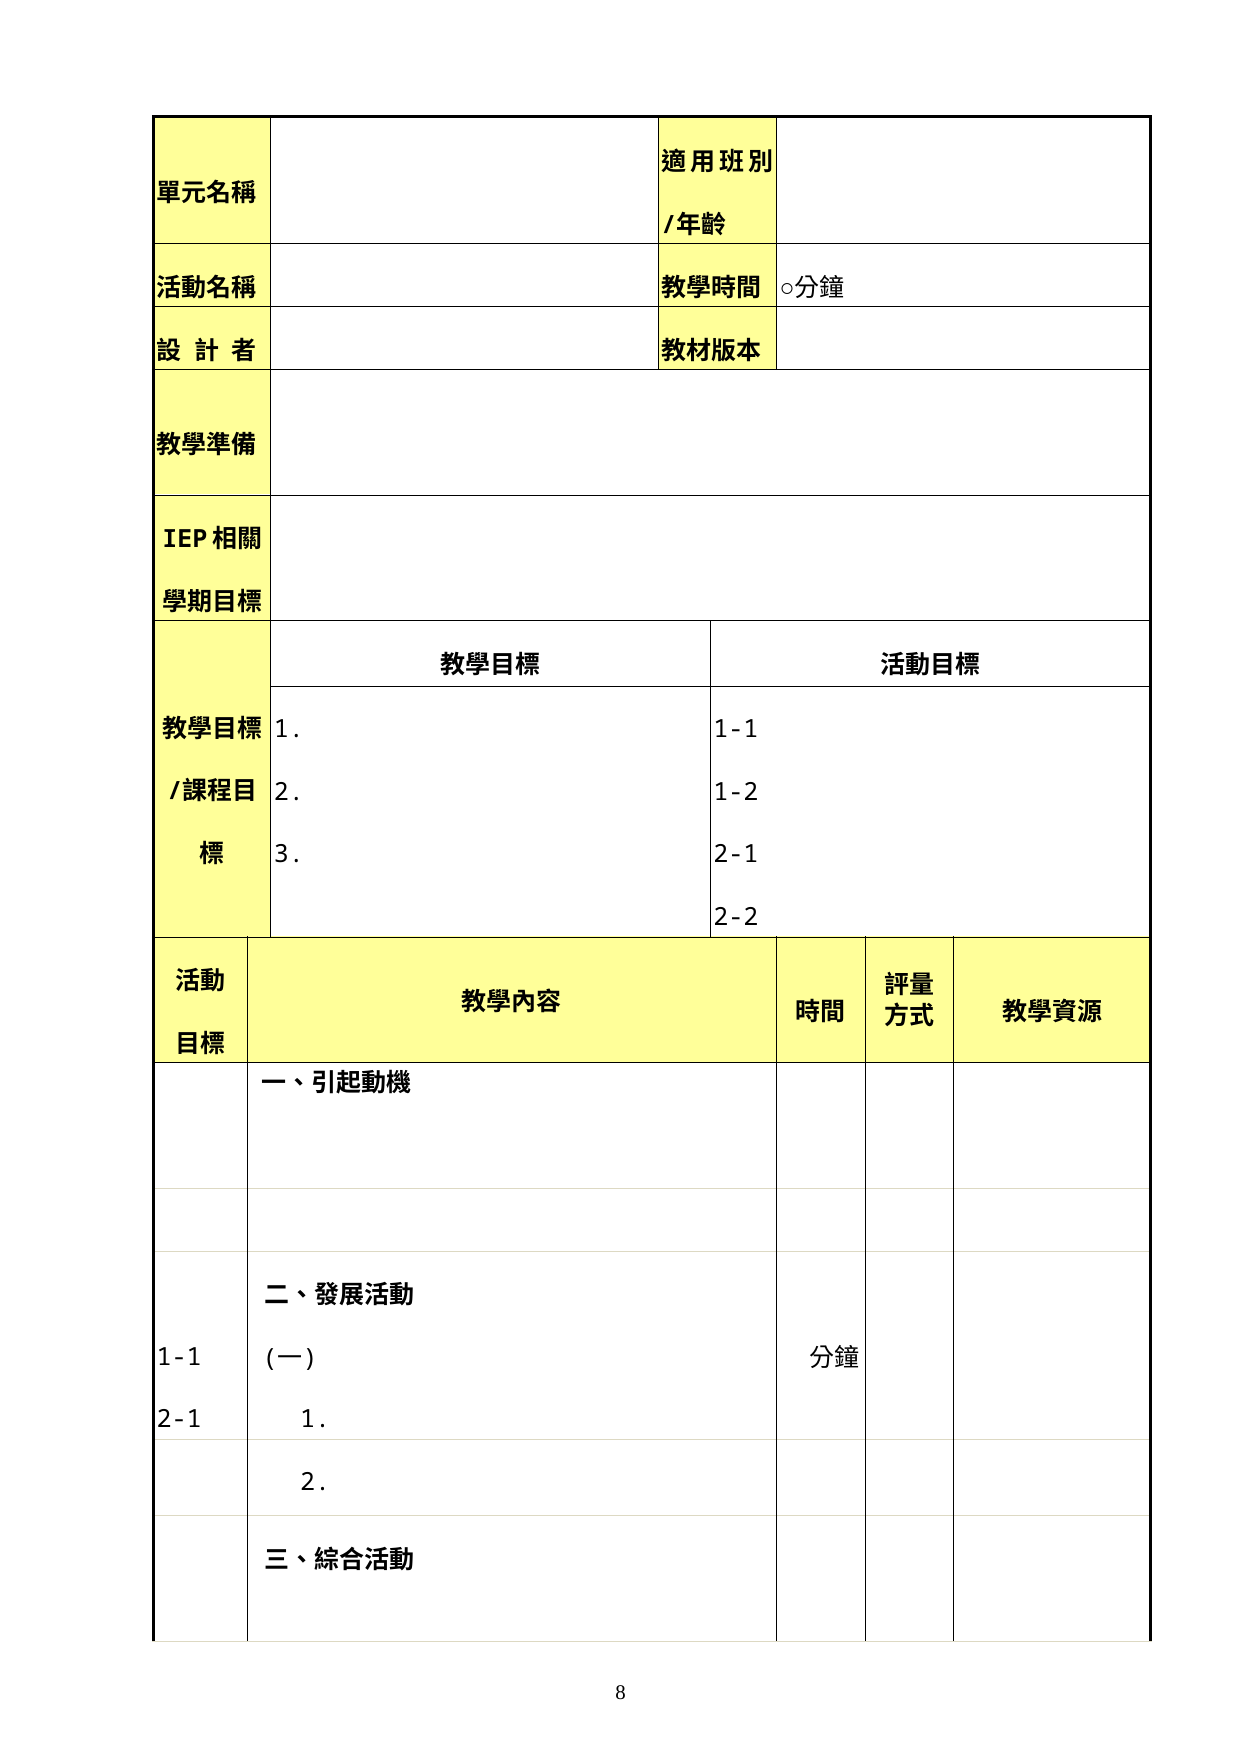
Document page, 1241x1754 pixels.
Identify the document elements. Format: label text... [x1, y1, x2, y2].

table_cell [777, 1516, 865, 1641]
table_cell 1-1 1-2 2-1 2-2 [711, 687, 1149, 936]
table_cell 活動目標 [711, 621, 1149, 686]
table_cell [155, 1063, 247, 1187]
table_header 適用班別/年齡 [659, 118, 776, 243]
table_cell [155, 1440, 247, 1515]
table_cell 教學目標 [271, 621, 710, 686]
table_cell 教學資源 [954, 938, 1149, 1062]
table_cell [866, 1440, 953, 1515]
table_cell 1-1 2-1 [155, 1252, 247, 1438]
table_cell [155, 1189, 247, 1251]
table_cell [271, 307, 658, 369]
table_cell 2. [248, 1440, 776, 1515]
table_cell [954, 1189, 1149, 1251]
table_cell [866, 1189, 953, 1251]
table_cell [954, 1516, 1149, 1641]
table_header 單元名稱 [155, 118, 270, 243]
table_cell 評量 方式 [866, 938, 953, 1062]
table_cell [866, 1063, 953, 1187]
table_cell [777, 307, 1149, 369]
table_cell [155, 1516, 247, 1641]
table_cell ○分鐘 [777, 244, 1149, 306]
table_cell [866, 1252, 953, 1438]
table_cell 教學目標/課程目標 [155, 621, 270, 936]
table_cell [271, 244, 658, 306]
table_cell 三、綜合活動 [248, 1516, 776, 1641]
table_cell [777, 1063, 865, 1187]
table_cell 1. 2. 3. [271, 687, 710, 936]
table_cell [954, 1063, 1149, 1187]
table_header [271, 118, 658, 243]
table_cell [777, 1189, 865, 1251]
table_cell 教材版本 [659, 307, 776, 369]
table_cell [248, 1189, 776, 1251]
table_cell 活動名稱 [155, 244, 270, 306]
table_cell IEP相關學期目標 [155, 496, 270, 620]
table_cell 教學內容 [248, 938, 776, 1062]
table_cell [954, 1440, 1149, 1515]
table_cell 二、發展活動 (一) 1. [248, 1252, 776, 1438]
table_cell 一、引起動機 [248, 1063, 776, 1187]
table_cell [777, 1440, 865, 1515]
table_cell 設 計 者 [155, 307, 270, 369]
table_cell 時間 [777, 938, 865, 1062]
table_cell [271, 370, 1149, 494]
table_cell 分鐘 [777, 1252, 865, 1438]
table_cell [954, 1252, 1149, 1438]
table_cell 教學時間 [659, 244, 776, 306]
table_cell [866, 1516, 953, 1641]
table_header [777, 118, 1149, 243]
table_cell 教學準備 [155, 370, 270, 494]
table_cell [271, 496, 1149, 620]
table_cell 活動 目標 [155, 938, 247, 1062]
